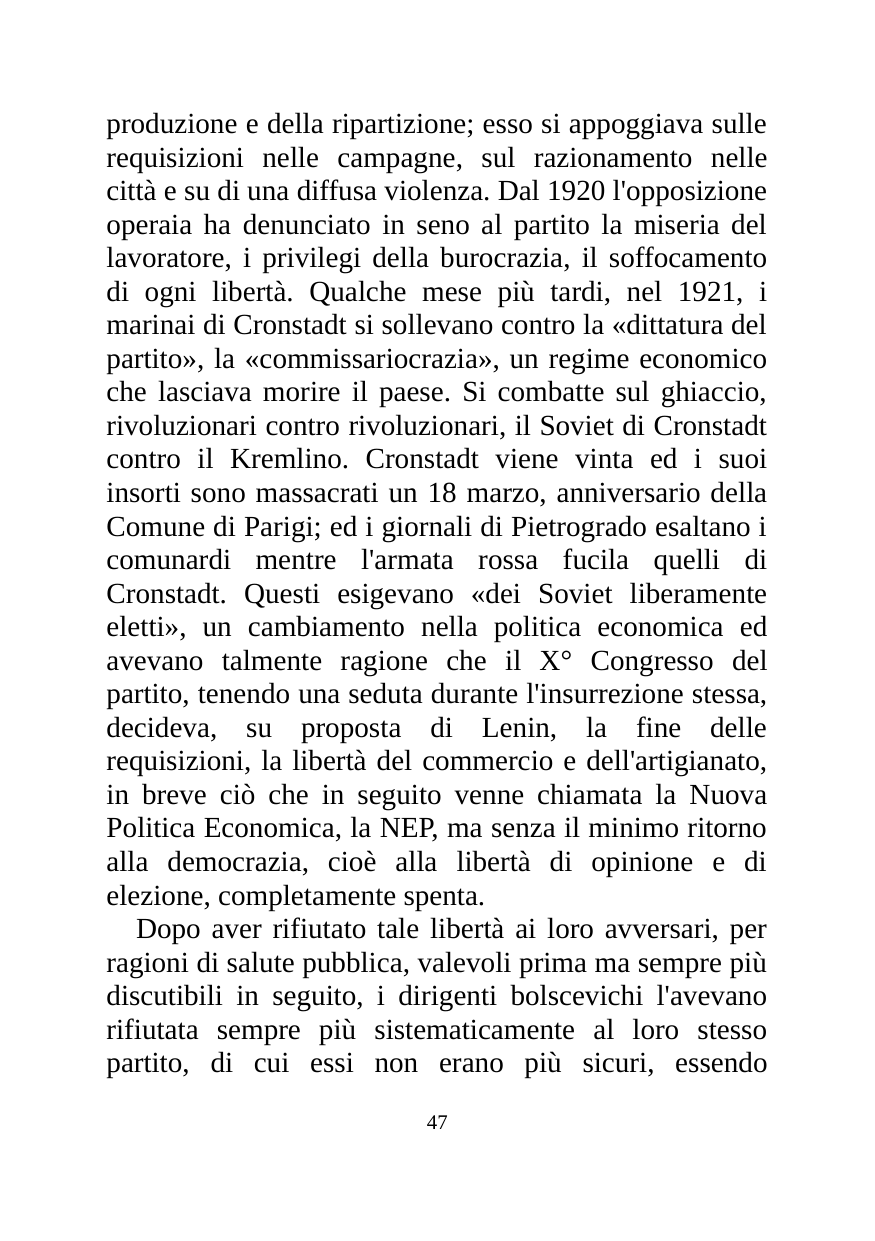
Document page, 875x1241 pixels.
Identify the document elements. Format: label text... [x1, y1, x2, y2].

text Dopo aver rifiutato tale libertà ai loro avversari, per ragioni di salute pubblica, valevoli prima ma sempre più discutibili in seguito, i dirigenti bolscevichi l'avevano rifiutata sempre più sistematicamente al loro stesso partito, di cui essi non erano più sicuri, essendo [106, 911, 768, 1079]
text produzione e della ripartizione; esso si appoggiava sulle requisizioni nelle campagne, sul razionamento nelle città e su di una diffusa violenza. Dal 1920 l'opposizione operaia ha denunciato in seno al partito la miseria del lavoratore, i privilegi della burocrazia, il soffocamento di ogni libertà. Qualche mese più tardi, nel 1921, i marinai di Cronstadt si sollevano contro la «dittatura del partito», la «commissariocrazia», un regime economico che lasciava morire il paese. Si combatte sul ghiaccio, rivoluzionari contro rivoluzionari, il Soviet di Cronstadt contro il Kremlino. Cronstadt viene vinta ed i suoi insorti sono massacrati un 18 marzo, anniversario della Comune di Parigi; ed i giornali di Pietrogrado esaltano i comunardi mentre l'armata rossa fucila quelli di Cronstadt. Questi esigevano «dei Soviet liberamente eletti», un cambiamento nella politica economica ed avevano talmente ragione che il X° Congresso del partito, tenendo una seduta durante l'insurrezione stessa, decideva, su proposta di Lenin, la fine delle requisizioni, la libertà del commercio e dell'artigianato, in breve ciò che in seguito venne chiamata la Nuova Politica Economica, la NEP, ma senza il minimo ritorno alla democrazia, cioè alla libertà di opinione e di elezione, completamente spenta. [106, 106, 768, 911]
